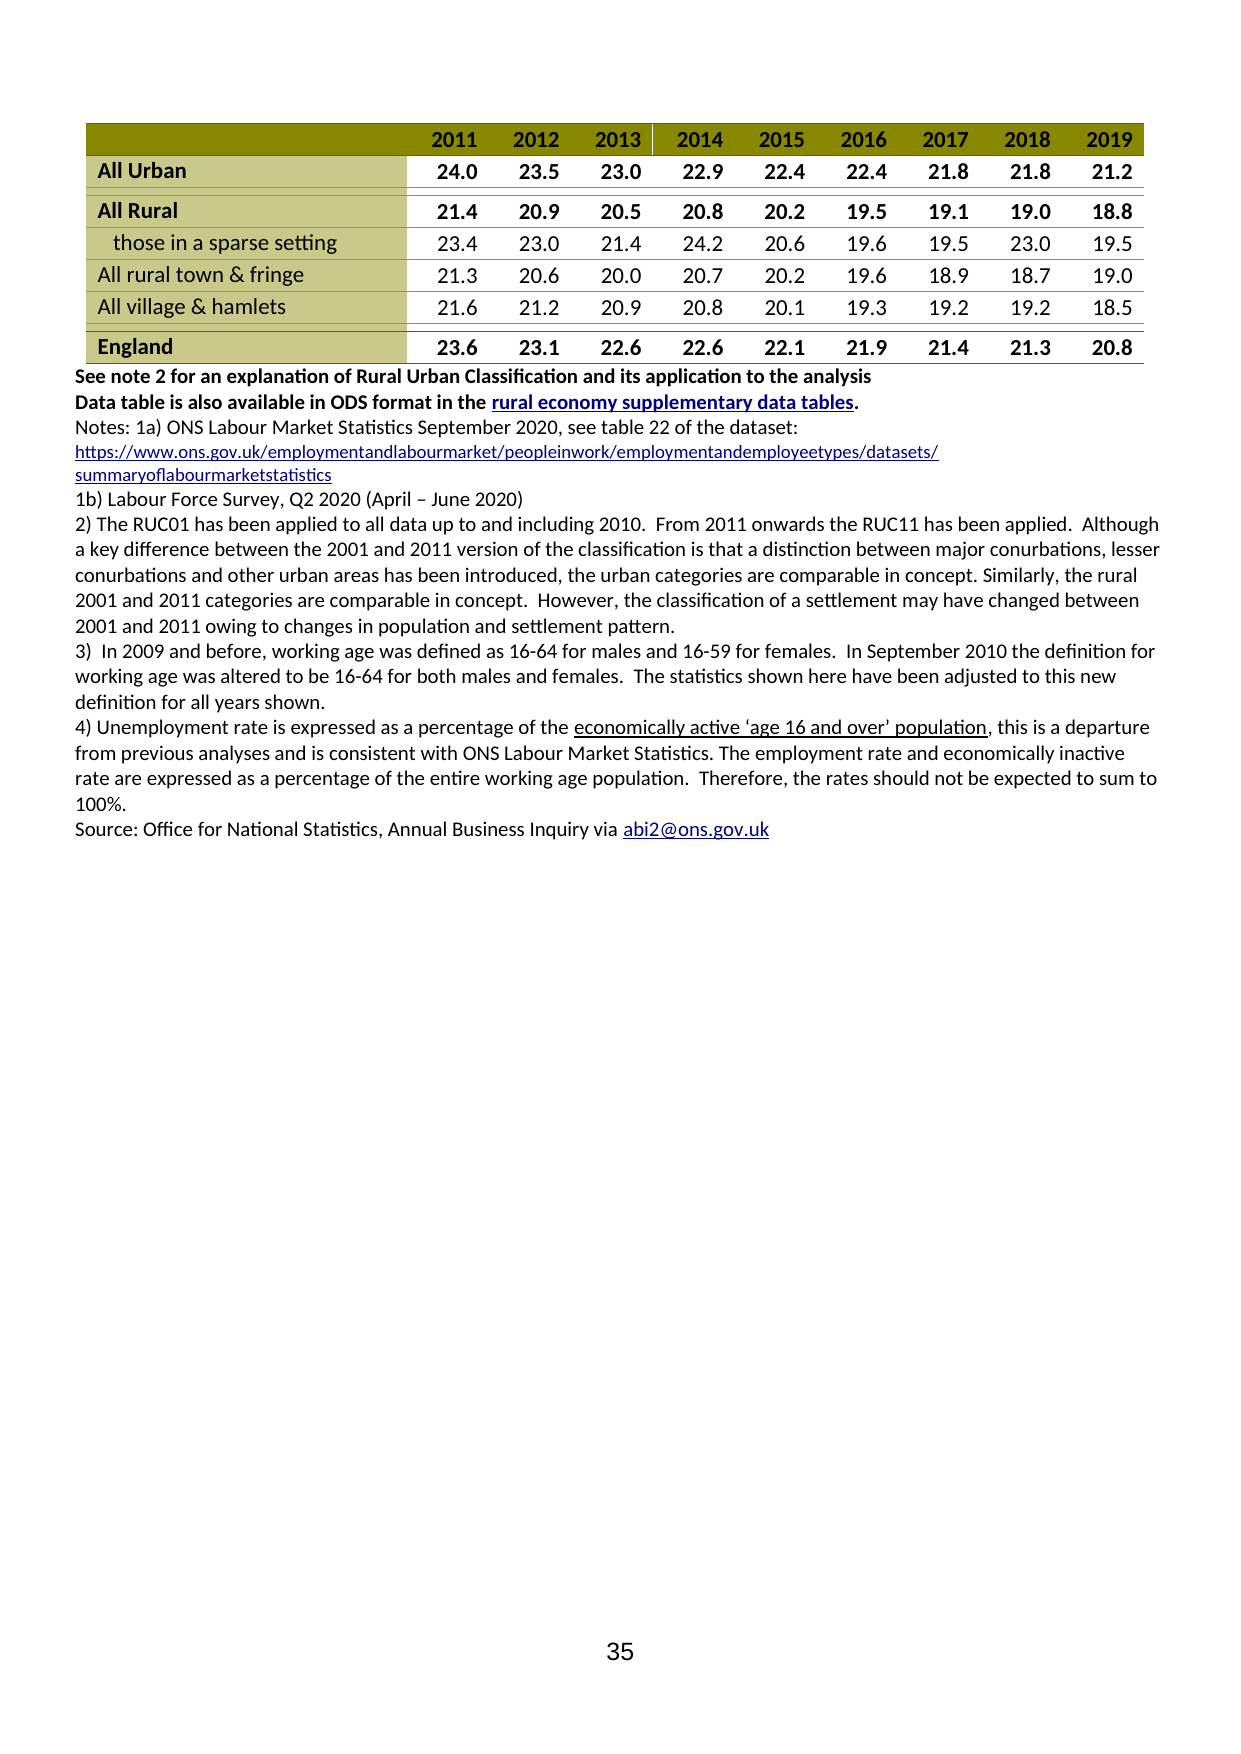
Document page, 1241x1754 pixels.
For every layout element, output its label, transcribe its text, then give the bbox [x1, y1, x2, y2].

table_cell 21.4 [571, 228, 652, 259]
table_cell [571, 324, 652, 331]
table_cell 23.4 [407, 228, 489, 259]
table_cell 24.2 [653, 228, 734, 259]
table_cell All village & hamlets [86, 292, 407, 323]
table_cell 20.7 [653, 260, 734, 291]
text 1b) Labour Force Survey, Q2 2020 (April – June 2020) [75, 486, 1165, 511]
table_cell England [86, 332, 407, 363]
table_cell 23.0 [571, 156, 652, 187]
table_header 2015 [734, 124, 816, 155]
table_cell 21.4 [898, 332, 980, 363]
table_cell 19.5 [816, 196, 898, 227]
table_cell 19.3 [816, 292, 898, 323]
table_cell 19.0 [1062, 260, 1144, 291]
table_header 2019 [1062, 124, 1144, 155]
table_cell 18.8 [1062, 196, 1144, 227]
table_cell 22.4 [734, 156, 816, 187]
table_cell 19.6 [816, 260, 898, 291]
table_header 2018 [980, 124, 1062, 155]
table_cell [734, 324, 816, 331]
table_cell 20.9 [571, 292, 652, 323]
table_cell 21.8 [980, 156, 1062, 187]
table_header 2017 [898, 124, 980, 155]
text 4) Unemployment rate is expressed as a percentage of the economically active ‘age 16 and over’ population, this is a departure from previous analyses and is consistent with ONS Labour Market Statistics. The employment rate and economically inactive rate are expressed as a percentage of the entire working age population. Therefore, the rates should not be expected to sum to 100%. [75, 714, 1165, 816]
table_cell [898, 188, 980, 195]
table_cell 21.8 [898, 156, 980, 187]
table_header 2014 [653, 124, 734, 155]
table_cell [571, 188, 652, 195]
table_cell 21.3 [980, 332, 1062, 363]
text Source: Office for National Statistics, Annual Business Inquiry via abi2@ons.gov.uk [75, 816, 1165, 842]
table_cell 20.6 [734, 228, 816, 259]
table_cell [1062, 188, 1144, 195]
table_cell [816, 188, 898, 195]
table_cell 18.9 [898, 260, 980, 291]
table_cell 20.5 [571, 196, 652, 227]
table_cell 20.9 [489, 196, 571, 227]
table_header 2013 [571, 124, 652, 155]
table_cell 22.9 [653, 156, 734, 187]
table_cell 21.3 [407, 260, 489, 291]
table_cell 19.2 [980, 292, 1062, 323]
table_cell [898, 324, 980, 331]
table_cell 19.6 [816, 228, 898, 259]
text 3) In 2009 and before, working age was defined as 16-64 for males and 16-59 for females. In September 2010 the definition for working age was altered to be 16-64 for both males and females. The statistics shown here have been adjusted to this new definition for all years shown. [75, 638, 1165, 714]
table_cell 19.0 [980, 196, 1062, 227]
table_cell those in a sparse setting [86, 228, 407, 259]
table_cell 21.9 [816, 332, 898, 363]
table_cell 22.4 [816, 156, 898, 187]
table_cell 20.8 [1062, 332, 1144, 363]
table_header [86, 124, 407, 155]
text See note 2 for an explanation of Rural Urban Classification and its application to the analysis [75, 364, 1165, 389]
text Notes: 1a) ONS Labour Market Statistics September 2020, see table 22 of the dataset: https://www.ons.gov.uk/employmentandlabourmarket/peopleinwork/employmentandemployeetypes/datasets/summaryoflabourmarketstatistics [75, 414, 1165, 486]
table_cell 20.1 [734, 292, 816, 323]
table_cell 19.5 [898, 228, 980, 259]
table_cell [653, 324, 734, 331]
table_cell 20.6 [489, 260, 571, 291]
table_cell 19.5 [1062, 228, 1144, 259]
table_cell 23.0 [980, 228, 1062, 259]
table_cell [407, 188, 489, 195]
table_cell All rural town & fringe [86, 260, 407, 291]
table_cell 18.5 [1062, 292, 1144, 323]
table_cell 21.2 [1062, 156, 1144, 187]
table_cell 23.0 [489, 228, 571, 259]
table_cell 22.1 [734, 332, 816, 363]
table_cell [980, 324, 1062, 331]
table_cell [407, 324, 489, 331]
table_cell [734, 188, 816, 195]
table_cell 21.4 [407, 196, 489, 227]
table_header 2016 [816, 124, 898, 155]
table_cell 24.0 [407, 156, 489, 187]
table_cell All Rural [86, 196, 407, 227]
table_cell 19.2 [898, 292, 980, 323]
table_cell 19.1 [898, 196, 980, 227]
table_cell 18.7 [980, 260, 1062, 291]
table_cell [653, 188, 734, 195]
table_cell 20.8 [653, 292, 734, 323]
table_cell [489, 188, 571, 195]
table_cell 23.6 [407, 332, 489, 363]
table_cell 21.6 [407, 292, 489, 323]
table_cell [980, 188, 1062, 195]
table_cell [86, 188, 407, 195]
table_cell 22.6 [653, 332, 734, 363]
table_header 2012 [489, 124, 571, 155]
table_cell 23.1 [489, 332, 571, 363]
table_cell 20.8 [653, 196, 734, 227]
table_cell 20.0 [571, 260, 652, 291]
text 2) The RUC01 has been applied to all data up to and including 2010. From 2011 onwards the RUC11 has been applied. Although a key difference between the 2001 and 2011 version of the classification is that a distinction between major conurbations, lesser conurbations and other urban areas has been introduced, the urban categories are comparable in concept. Similarly, the rural 2001 and 2011 categories are comparable in concept. However, the classification of a settlement may have changed between 2001 and 2011 owing to changes in population and settlement pattern. [75, 511, 1165, 638]
table_cell 22.6 [571, 332, 652, 363]
table_header 2011 [407, 124, 489, 155]
table_cell 23.5 [489, 156, 571, 187]
table_cell [86, 324, 407, 331]
table_cell [489, 324, 571, 331]
table_cell All Urban [86, 156, 407, 187]
table_cell 20.2 [734, 260, 816, 291]
table_cell [1062, 324, 1144, 331]
text Data table is also available in ODS format in the rural economy supplementary data tables. [75, 389, 1165, 414]
table_cell 20.2 [734, 196, 816, 227]
table_cell 21.2 [489, 292, 571, 323]
table_cell [816, 324, 898, 331]
